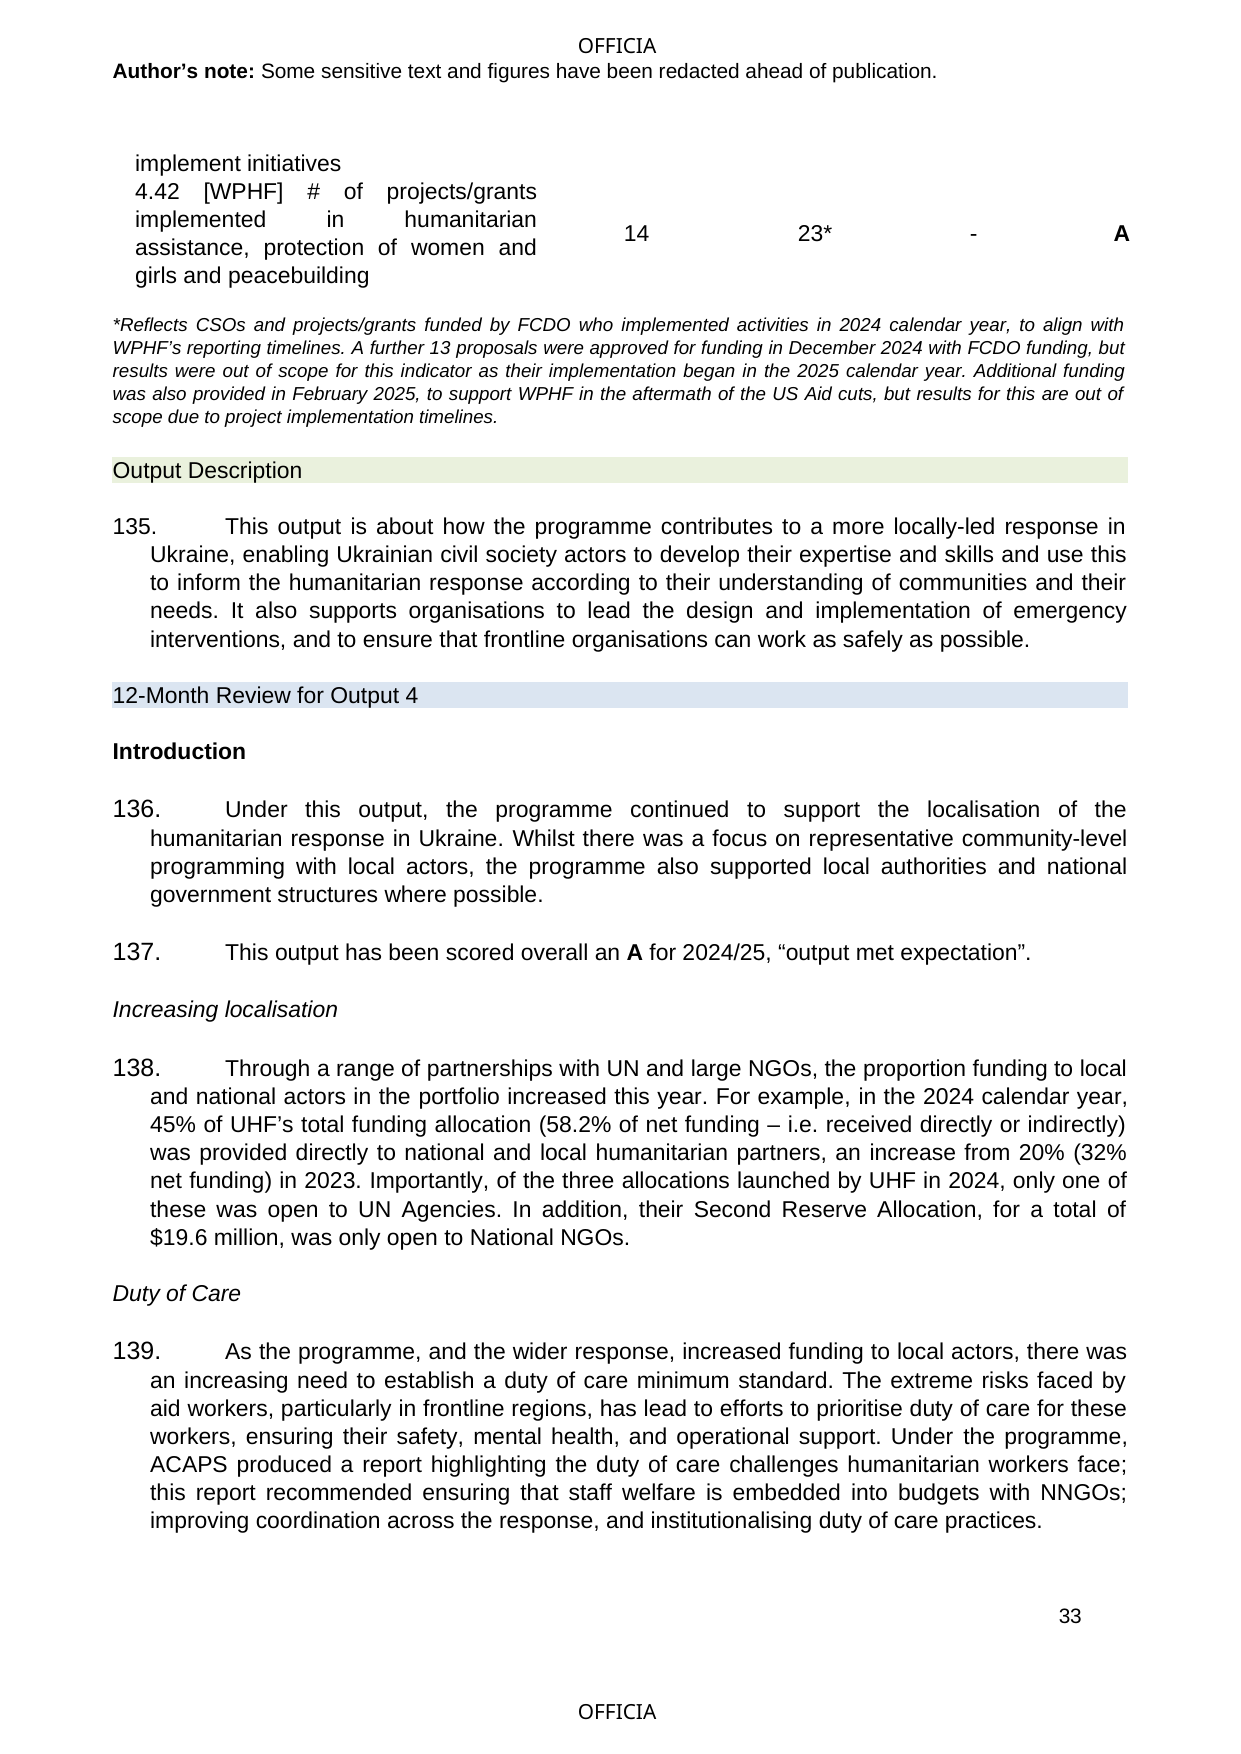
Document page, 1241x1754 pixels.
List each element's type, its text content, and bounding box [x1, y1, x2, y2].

list This output is about how the programme contributes to a more locally-led response in Ukraine, enabling Ukrainian civil society actors to develop their expertise and skills and use this to inform the humanitarian response according to their understanding of communities and their needs. It also supports organisations to lead the design and implementation of emergency interventions, and to ensure that frontline organisations can work as safely as possible. [112, 513, 1128, 652]
table_cell [725, 150, 905, 178]
text Increasing localisation [112, 996, 1128, 1023]
text *Reflects CSOs and projects/grants funded by FCDO who implemented activities in 2024 calendar year, to align with WPHF’s reporting timelines. A further 13 proposals were approved for funding in December 2024 with FCDO funding, but results were out of scope for this indicator as their implementation began in the 2025 calendar year. Additional funding was also provided in February 2025, to support WPHF in the aftermath of the US Aid cuts, but results for this are out of scope due to project implementation timelines. [112, 314, 1128, 427]
table_cell [1042, 150, 1202, 178]
text Duty of Care [112, 1280, 1128, 1306]
table_cell 23* [725, 178, 905, 291]
table_cell 14 [548, 178, 725, 291]
text 12-Month Review for Output 4 [112, 682, 1128, 708]
table_cell - [905, 150, 1042, 178]
list Through a range of partnerships with UN and large NGOs, the proportion funding to local and national actors in the portfolio increased this year. For example, in the 2024 calendar year, 45% of UHF’s total funding allocation (58.2% of net funding – i.e. received directly or indirectly) was provided directly to national and local humanitarian partners, an increase from 20% (32% net funding) in 2023. Importantly, of the three allocations launched by UHF in 2024, only one of these was open to UN Agencies. In addition, their Second Reserve Allocation, for a total of $19.6 million, was only open to National NGOs. [112, 1052, 1128, 1250]
list This output has been scored overall an A for 2024/25, “output met expectation”. [112, 937, 1128, 966]
list Under this output, the programme continued to support the localisation of the humanitarian response in Ukraine. Whilst there was a focus on representative community-level programming with local actors, the programme also supported local authorities and national government structures where possible. [112, 794, 1128, 907]
table_cell A [1042, 178, 1202, 291]
table_cell 4.42 [WPHF] # of projects/grants implemented in humanitarian assistance, protection of women and girls and peacebuilding [124, 178, 548, 291]
text Introduction [112, 738, 1128, 764]
table_cell implement initiatives [124, 150, 548, 178]
table_cell [548, 150, 725, 178]
text Output Description [112, 457, 1128, 483]
table_cell - [905, 178, 1042, 291]
list As the programme, and the wider response, increased funding to local actors, there was an increasing need to establish a duty of care minimum standard. The extreme risks faced by aid workers, particularly in frontline regions, has lead to efforts to prioritise duty of care for these workers, ensuring their safety, mental health, and operational support. Under the programme, ACAPS produced a report highlighting the duty of care challenges humanitarian workers face; this report recommended ensuring that staff welfare is embedded into budgets with NNGOs; improving coordination across the response, and institutionalising duty of care practices. [112, 1336, 1128, 1534]
